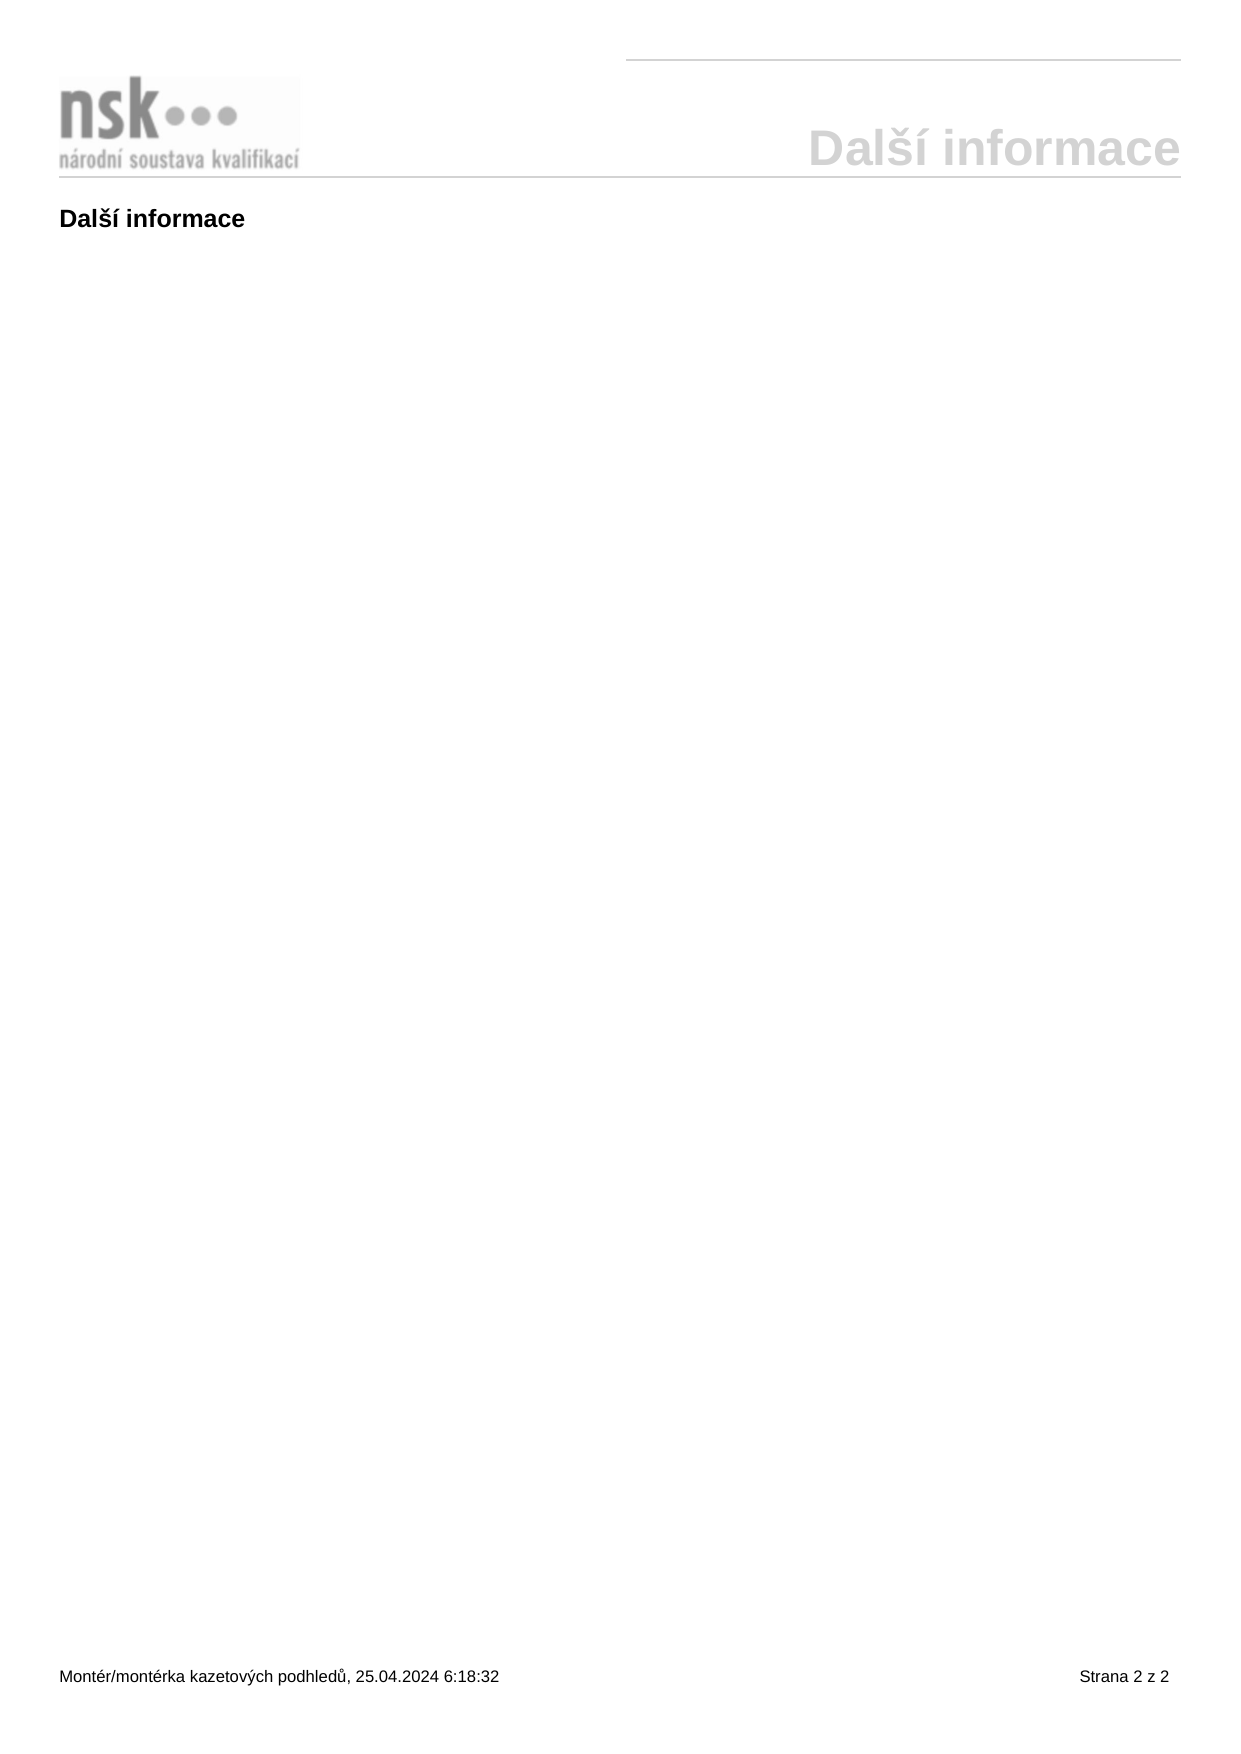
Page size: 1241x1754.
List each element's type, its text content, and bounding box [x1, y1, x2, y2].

table_cell [484, 536, 620, 836]
table_cell [59, 1397, 483, 1658]
table_cell [862, 1397, 1169, 1658]
table_cell [1169, 236, 1181, 536]
table_cell [484, 1136, 620, 1397]
picture [58, 59, 621, 171]
table_cell [484, 1397, 620, 1658]
table_cell [59, 178, 1181, 194]
table_cell [621, 59, 626, 170]
table_cell [626, 536, 862, 836]
table_cell [59, 236, 483, 536]
table_cell [484, 836, 620, 1136]
table_cell [862, 194, 1169, 200]
table_cell [620, 1397, 626, 1658]
table_cell [626, 236, 862, 536]
table_cell [620, 236, 626, 536]
table_cell Další informace [626, 61, 1181, 176]
table_cell [59, 194, 483, 200]
table_cell [862, 836, 1169, 1136]
table_cell [484, 171, 620, 176]
table_cell [59, 171, 483, 176]
table_cell [1169, 1658, 1181, 1694]
table_cell [484, 236, 620, 536]
table_cell [1169, 1397, 1181, 1658]
table_cell [1169, 194, 1181, 200]
table_cell [862, 236, 1169, 536]
table_cell [626, 1397, 862, 1658]
table_cell [1169, 536, 1181, 836]
table_cell [59, 536, 483, 836]
table_cell Strana 2 z 2 [862, 1658, 1169, 1694]
table_cell Montér/montérka kazetových podhledů, 25.04.2024 6:18:32 [59, 1658, 862, 1694]
table_cell Další informace [59, 200, 1181, 236]
table_cell [626, 836, 862, 1136]
table_cell [620, 836, 626, 1136]
table_cell [59, 1136, 483, 1397]
table_cell [620, 536, 626, 836]
table_cell [484, 194, 620, 200]
table_cell [1169, 836, 1181, 1136]
table_cell [862, 1136, 1169, 1397]
table_cell [862, 536, 1169, 836]
table_cell [1169, 1136, 1181, 1397]
table_cell [620, 1136, 626, 1397]
table_cell [59, 836, 483, 1136]
table_cell [626, 1136, 862, 1397]
table_cell [626, 194, 862, 200]
